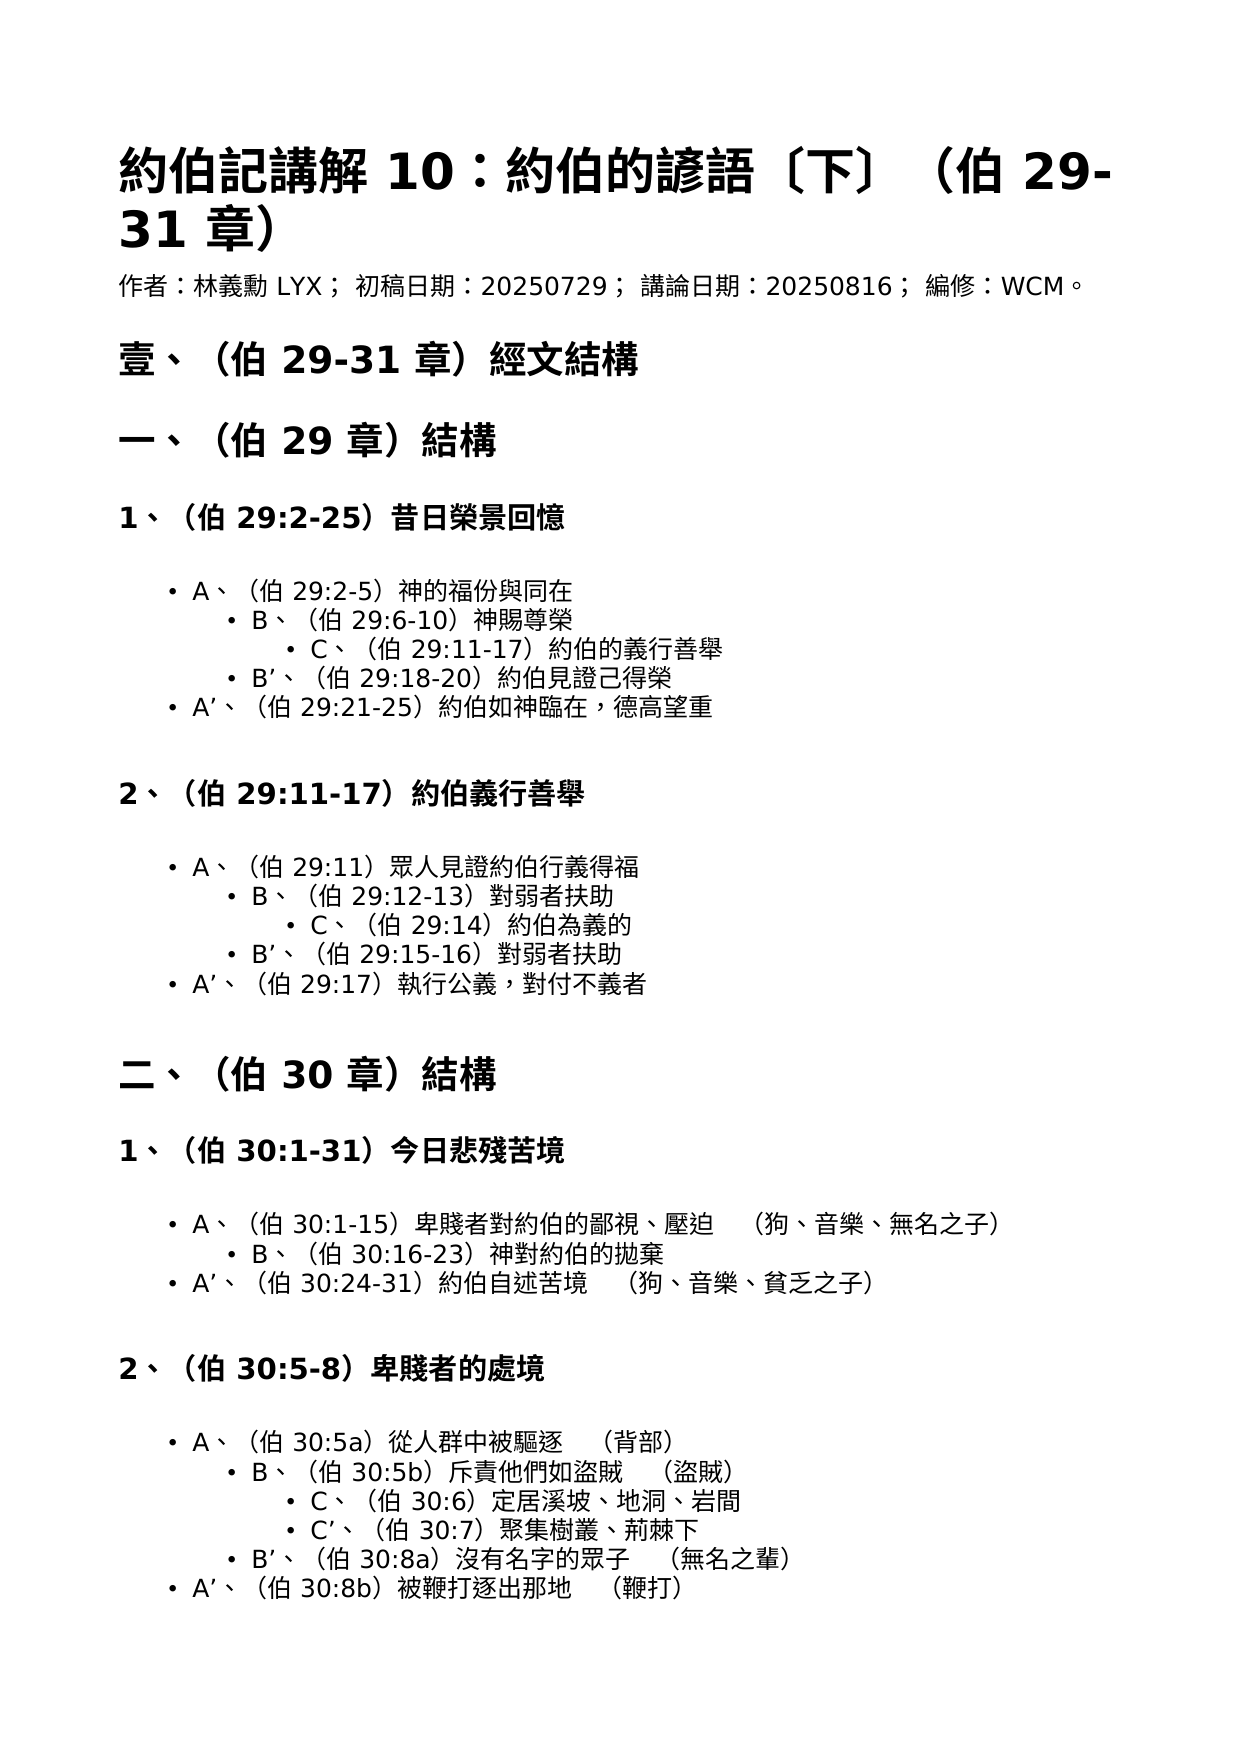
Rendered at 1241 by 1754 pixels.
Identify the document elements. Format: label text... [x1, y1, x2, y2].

subtitle 一、（伯 29 章）結構 [118, 420, 1122, 463]
subtitle 壹、（伯 29-31 章）經文結構 [118, 339, 1122, 382]
subtitle 二、（伯 30 章）結構 [118, 1053, 1122, 1097]
list B、（伯 29:12-13）對弱者扶助 [236, 882, 1122, 912]
list B、（伯 30:16-23）神對約伯的拋棄 [236, 1240, 1122, 1269]
list B’、（伯 30:8a）沒有名字的眾子 （無名之輩） [236, 1545, 1122, 1574]
list A、（伯 30:1-15）卑賤者對約伯的鄙視、壓迫 （狗、音樂、無名之子） [177, 1211, 1122, 1240]
list B、（伯 29:6-10）神賜尊榮 [236, 606, 1122, 635]
list C、（伯 29:11-17）約伯的義行善舉 [295, 635, 1122, 664]
list A、（伯 30:5a）從人群中被驅逐 （背部） [177, 1428, 1122, 1458]
list A’、（伯 30:8b）被鞭打逐出那地 （鞭打） [177, 1574, 1122, 1603]
list B’、（伯 29:15-16）對弱者扶助 [236, 941, 1122, 970]
text 作者：林義勳 LYX； 初稿日期：20250729； 講論日期：20250816； 編修：WCM。 [118, 272, 1122, 301]
subtitle 2、（伯 29:11-17）約伯義行善舉 [118, 777, 1122, 811]
list A’、（伯 30:24-31）約伯自述苦境 （狗、音樂、貧乏之子） [177, 1269, 1122, 1298]
list B、（伯 30:5b）斥責他們如盜賊 （盜賊） [236, 1458, 1122, 1487]
list C’、（伯 30:7）聚集樹叢、荊棘下 [295, 1516, 1122, 1545]
list C、（伯 29:14）約伯為義的 [295, 912, 1122, 941]
list C、（伯 30:6）定居溪坡、地洞、岩間 [295, 1487, 1122, 1516]
subtitle 1、（伯 30:1-31）今日悲殘苦境 [118, 1135, 1122, 1169]
list A’、（伯 29:17）執行公義，對付不義者 [177, 970, 1122, 999]
subtitle 約伯記講解 10：約伯的諺語〔下〕（伯 29-31 章） [118, 143, 1122, 259]
list B’、（伯 29:18-20）約伯見證己得榮 [236, 664, 1122, 694]
subtitle 1、（伯 29:2-25）昔日榮景回憶 [118, 501, 1122, 535]
list A、（伯 29:2-5）神的福份與同在 [177, 577, 1122, 606]
subtitle 2、（伯 30:5-8）卑賤者的處境 [118, 1353, 1122, 1387]
list A’、（伯 29:21-25）約伯如神臨在，德高望重 [177, 694, 1122, 723]
list A、（伯 29:11）眾人見證約伯行義得福 [177, 853, 1122, 882]
